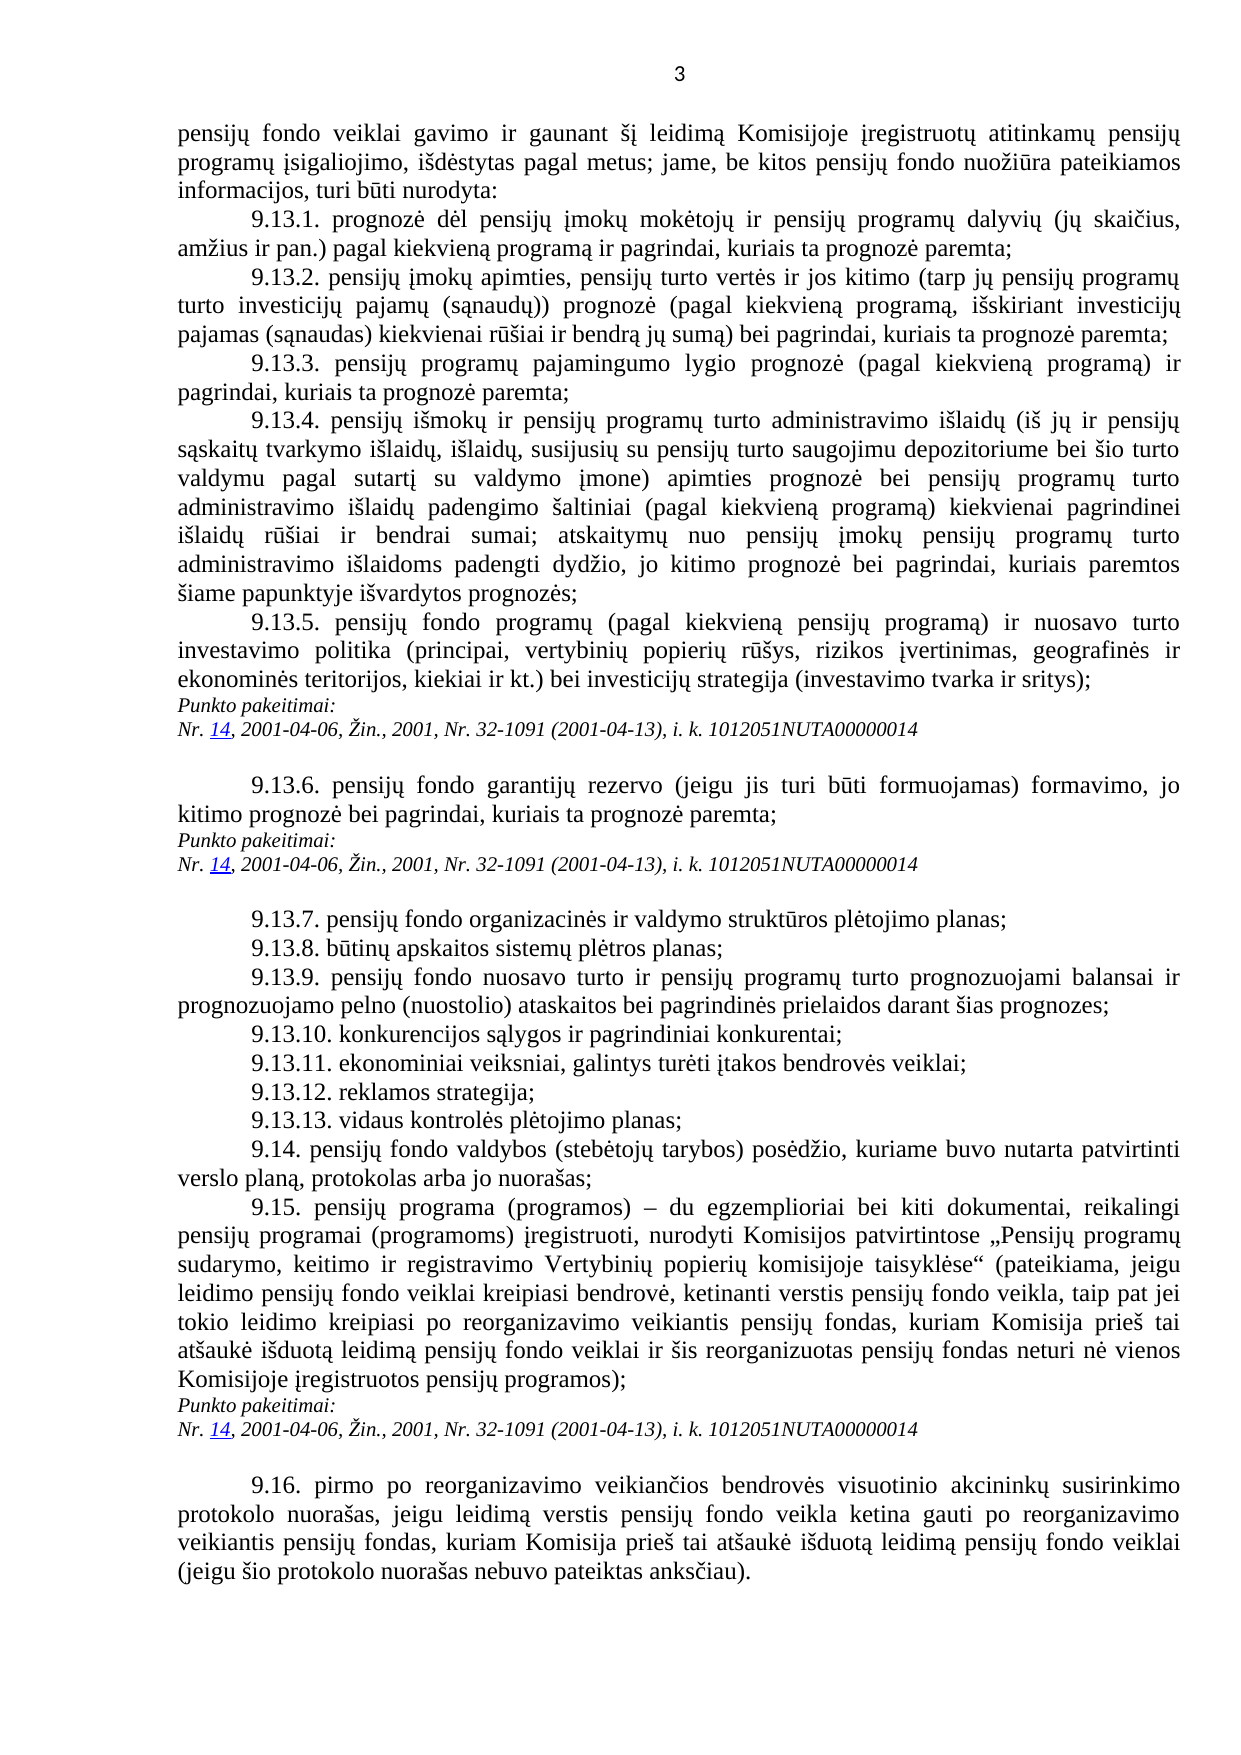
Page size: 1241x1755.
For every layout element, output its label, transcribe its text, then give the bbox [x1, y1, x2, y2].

text 9.13.12. reklamos strategija; [177, 1077, 1181, 1106]
text 9.13.1. prognozė dėl pensijų įmokų mokėtojų ir pensijų programų dalyvių (jų skaičius, amžius ir pan.) pagal kiekvieną programą ir pagrindai, kuriais ta prognozė paremta; [177, 204, 1181, 262]
text 9.13.8. būtinų apskaitos sistemų plėtros planas; [177, 933, 1181, 962]
text Nr. 14, 2001-04-06, Žin., 2001, Nr. 32-1091 (2001-04-13), i. k. 1012051NUTA00000014 [177, 852, 1181, 876]
text 9.13.6. pensijų fondo garantijų rezervo (jeigu jis turi būti formuojamas) formavimo, jo kitimo prognozė bei pagrindai, kuriais ta prognozė paremta; [177, 770, 1181, 827]
text 9.14. pensijų fondo valdybos (stebėtojų tarybos) posėdžio, kuriame buvo nutarta patvirtinti verslo planą, protokolas arba jo nuorašas; [177, 1134, 1181, 1192]
text 9.13.9. pensijų fondo nuosavo turto ir pensijų programų turto prognozuojami balansai ir prognozuojamo pelno (nuostolio) ataskaitos bei pagrindinės prielaidos darant šias prognozes; [177, 962, 1181, 1019]
text Nr. 14, 2001-04-06, Žin., 2001, Nr. 32-1091 (2001-04-13), i. k. 1012051NUTA00000014 [177, 1417, 1181, 1441]
text 9.13.10. konkurencijos sąlygos ir pagrindiniai konkurentai; [177, 1019, 1181, 1048]
text Punkto pakeitimai: [177, 1393, 1181, 1417]
text Nr. 14, 2001-04-06, Žin., 2001, Nr. 32-1091 (2001-04-13), i. k. 1012051NUTA00000014 [177, 717, 1181, 741]
text Punkto pakeitimai: [177, 827, 1181, 852]
text 9.16. pirmo po reorganizavimo veikiančios bendrovės visuotinio akcininkų susirinkimo protokolo nuorašas, jeigu leidimą verstis pensijų fondo veikla ketina gauti po reorganizavimo veikiantis pensijų fondas, kuriam Komisija prieš tai atšaukė išduotą leidimą pensijų fondo veiklai (jeigu šio protokolo nuorašas nebuvo pateiktas anksčiau). [177, 1470, 1181, 1585]
text 9.13.3. pensijų programų pajamingumo lygio prognozė (pagal kiekvieną programą) ir pagrindai, kuriais ta prognozė paremta; [177, 348, 1181, 406]
text 9.13.7. pensijų fondo organizacinės ir valdymo struktūros plėtojimo planas; [177, 904, 1181, 933]
text pensijų fondo veiklai gavimo ir gaunant šį leidimą Komisijoje įregistruotų atitinkamų pensijų programų įsigaliojimo, išdėstytas pagal metus; jame, be kitos pensijų fondo nuožiūra pateikiamos informacijos, turi būti nurodyta: [177, 118, 1181, 204]
text 9.13.4. pensijų išmokų ir pensijų programų turto administravimo išlaidų (iš jų ir pensijų sąskaitų tvarkymo išlaidų, išlaidų, susijusių su pensijų turto saugojimu depozitoriume bei šio turto valdymu pagal sutartį su valdymo įmone) apimties prognozė bei pensijų programų turto administravimo išlaidų padengimo šaltiniai (pagal kiekvieną programą) kiekvienai pagrindinei išlaidų rūšiai ir bendrai sumai; atskaitymų nuo pensijų įmokų pensijų programų turto administravimo išlaidoms padengti dydžio, jo kitimo prognozė bei pagrindai, kuriais paremtos šiame papunktyje išvardytos prognozės; [177, 406, 1181, 607]
text 9.15. pensijų programa (programos) – du egzemplioriai bei kiti dokumentai, reikalingi pensijų programai (programoms) įregistruoti, nurodyti Komisijos patvirtintose „Pensijų programų sudarymo, keitimo ir registravimo Vertybinių popierių komisijoje taisyklėse“ (pateikiama, jeigu leidimo pensijų fondo veiklai kreipiasi bendrovė, ketinanti verstis pensijų fondo veikla, taip pat jei tokio leidimo kreipiasi po reorganizavimo veikiantis pensijų fondas, kuriam Komisija prieš tai atšaukė išduotą leidimą pensijų fondo veiklai ir šis reorganizuotas pensijų fondas neturi nė vienos Komisijoje įregistruotos pensijų programos); [177, 1192, 1181, 1393]
text 9.13.13. vidaus kontrolės plėtojimo planas; [177, 1106, 1181, 1134]
text 9.13.5. pensijų fondo programų (pagal kiekvieną pensijų programą) ir nuosavo turto investavimo politika (principai, vertybinių popierių rūšys, rizikos įvertinimas, geografinės ir ekonominės teritorijos, kiekiai ir kt.) bei investicijų strategija (investavimo tvarka ir sritys); [177, 607, 1181, 693]
text Punkto pakeitimai: [177, 693, 1181, 717]
text 9.13.11. ekonominiai veiksniai, galintys turėti įtakos bendrovės veiklai; [177, 1048, 1181, 1077]
text 9.13.2. pensijų įmokų apimties, pensijų turto vertės ir jos kitimo (tarp jų pensijų programų turto investicijų pajamų (sąnaudų)) prognozė (pagal kiekvieną programą, išskiriant investicijų pajamas (sąnaudas) kiekvienai rūšiai ir bendrą jų sumą) bei pagrindai, kuriais ta prognozė paremta; [177, 262, 1181, 348]
